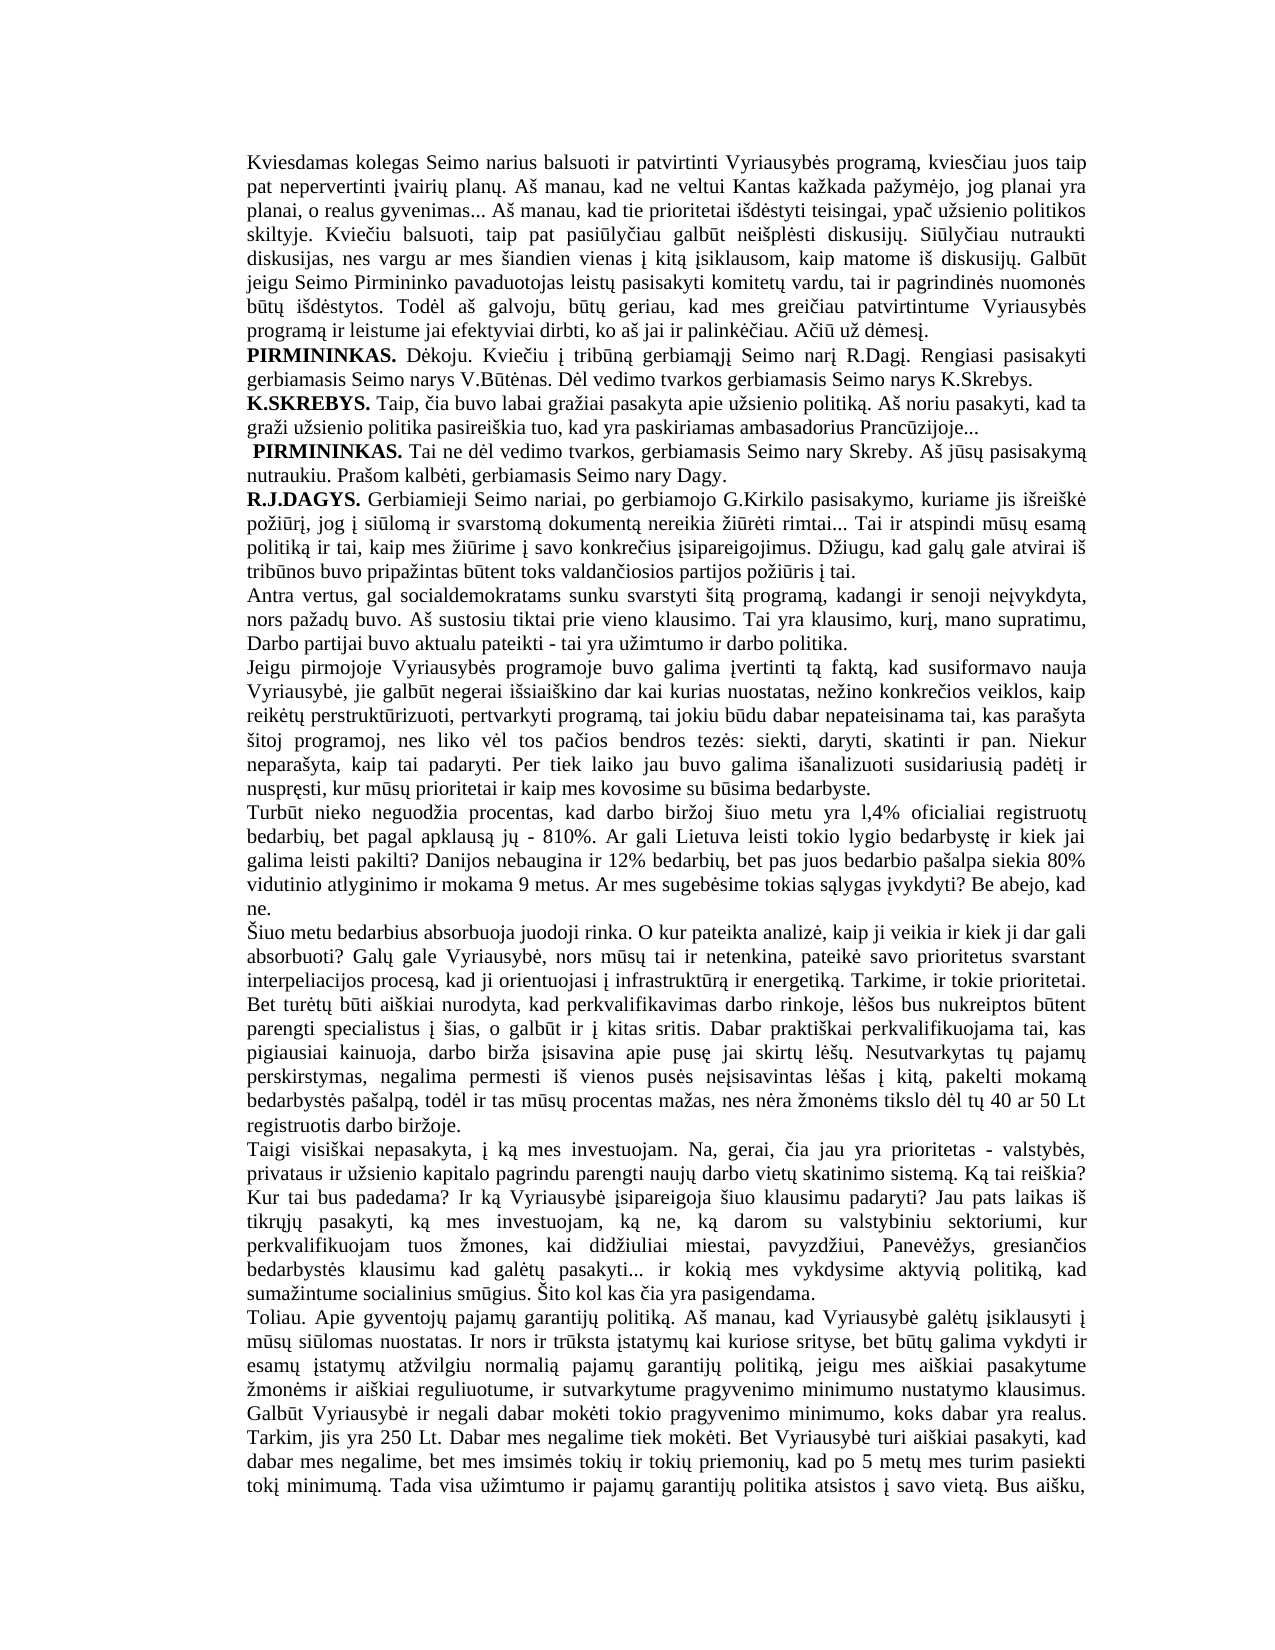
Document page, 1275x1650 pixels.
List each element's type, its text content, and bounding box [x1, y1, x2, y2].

text Šiuo metu bedarbius absorbuoja juodoji rinka. O kur pateikta analizė, kaip ji veikia ir kiek ji dar gali absorbuoti? Galų gale Vyriausybė, nors mūsų tai ir netenkina, pateikė savo prioritetus svarstant interpeliacijos procesą, kad ji orientuojasi į infrastruktūrą ir energetiką. Tarkime, ir tokie prioritetai. Bet turėtų būti aiškiai nurodyta, kad perkvalifikavimas darbo rinkoje, lėšos bus nukreiptos būtent parengti specialistus į šias, o galbūt ir į kitas sritis. Dabar praktiškai perkvalifikuojama tai, kas pigiausiai kainuoja, darbo birža įsisavina apie pusę jai skirtų lėšų. Nesutvarkytas tų pajamų perskirstymas, negalima permesti iš vienos pusės neįsisavintas lėšas į kitą, pakelti mokamą bedarbystės pašalpą, todėl ir tas mūsų procentas mažas, nes nėra žmonėms tikslo dėl tų 40 ar 50 Lt registruotis darbo biržoje. [247, 920, 1087, 1137]
text Antra vertus, gal socialdemokratams sunku svarstyti šitą programą, kadangi ir senoji neįvykdyta, nors pažadų buvo. Aš sustosiu tiktai prie vieno klausimo. Tai yra klausimo, kurį, mano supratimu, Darbo partijai buvo aktualu pateikti - tai yra užimtumo ir darbo politika. [247, 583, 1087, 655]
text Turbūt nieko neguodžia procentas, kad darbo biržoj šiuo metu yra l,4% oficialiai registruotų bedarbių, bet pagal apklausą jų - 810%. Ar gali Lietuva leisti tokio lygio bedarbystę ir kiek jai galima leisti pakilti? Danijos nebaugina ir 12% bedarbių, bet pas juos bedarbio pašalpa siekia 80% vidutinio atlyginimo ir mokama 9 metus. Ar mes sugebėsime tokias sąlygas įvykdyti? Be abejo, kad ne. [247, 800, 1087, 920]
text R.J.DAGYS. Gerbiamieji Seimo nariai, po gerbiamojo G.Kirkilo pasisakymo, kuriame jis išreiškė požiūrį, jog į siūlomą ir svarstomą dokumentą nereikia žiūrėti rimtai... Tai ir atspindi mūsų esamą politiką ir tai, kaip mes žiūrime į savo konkrečius įsipareigojimus. Džiugu, kad galų gale atvirai iš tribūnos buvo pripažintas būtent toks valdančiosios partijos požiūris į tai. [247, 487, 1087, 583]
text Toliau. Apie gyventojų pajamų garantijų politiką. Aš manau, kad Vyriausybė galėtų įsiklausyti į mūsų siūlomas nuostatas. Ir nors ir trūksta įstatymų kai kuriose srityse, bet būtų galima vykdyti ir esamų įstatymų atžvilgiu normalią pajamų garantijų politiką, jeigu mes aiškiai pasakytume žmonėms ir aiškiai reguliuotume, ir sutvarkytume pragyvenimo minimumo nustatymo klausimus. Galbūt Vyriausybė ir negali dabar mokėti tokio pragyvenimo minimumo, koks dabar yra realus. Tarkim, jis yra 250 Lt. Dabar mes negalime tiek mokėti. Bet Vyriausybė turi aiškiai pasakyti, kad dabar mes negalime, bet mes imsimės tokių ir tokių priemonių, kad po 5 metų mes turim pasiekti tokį minimumą. Tada visa užimtumo ir pajamų garantijų politika atsistos į savo vietą. Bus aišku, [247, 1305, 1087, 1497]
text Jeigu pirmojoje Vyriausybės programoje buvo galima įvertinti tą faktą, kad susiformavo nauja Vyriausybė, jie galbūt negerai išsiaiškino dar kai kurias nuostatas, nežino konkrečios veiklos, kaip reikėtų perstruktūrizuoti, pertvarkyti programą, tai jokiu būdu dabar nepateisinama tai, kas parašyta šitoj programoj, nes liko vėl tos pačios bendros tezės: siekti, daryti, skatinti ir pan. Niekur neparašyta, kaip tai padaryti. Per tiek laiko jau buvo galima išanalizuoti susidariusią padėtį ir nuspręsti, kur mūsų prioritetai ir kaip mes kovosime su būsima bedarbyste. [247, 655, 1087, 800]
text K.SKREBYS. Taip, čia buvo labai gražiai pasakyta apie užsienio politiką. Aš noriu pasakyti, kad ta graži užsienio politika pasireiškia tuo, kad yra paskiriamas ambasadorius Prancūzijoje... [247, 391, 1087, 439]
text PIRMININKAS. Tai ne dėl vedimo tvarkos, gerbiamasis Seimo nary Skreby. Aš jūsų pasisakymą nutraukiu. Prašom kalbėti, gerbiamasis Seimo nary Dagy. [247, 439, 1087, 487]
text PIRMININKAS. Dėkoju. Kviečiu į tribūną gerbiamąjį Seimo narį R.Dagį. Rengiasi pasisakyti gerbiamasis Seimo narys V.Būtėnas. Dėl vedimo tvarkos gerbiamasis Seimo narys K.Skrebys. [247, 342, 1087, 391]
text Taigi visiškai nepasakyta, į ką mes investuojam. Na, gerai, čia jau yra prioritetas - valstybės, privataus ir užsienio kapitalo pagrindu parengti naujų darbo vietų skatinimo sistemą. Ką tai reiškia? Kur tai bus padedama? Ir ką Vyriausybė įsipareigoja šiuo klausimu padaryti? Jau pats laikas iš tikrųjų pasakyti, ką mes investuojam, ką ne, ką darom su valstybiniu sektoriumi, kur perkvalifikuojam tuos žmones, kai didžiuliai miestai, pavyzdžiui, Panevėžys, gresiančios bedarbystės klausimu kad galėtų pasakyti... ir kokią mes vykdysime aktyvią politiką, kad sumažintume socialinius smūgius. Šito kol kas čia yra pasigendama. [247, 1137, 1087, 1305]
text Kviesdamas kolegas Seimo narius balsuoti ir patvirtinti Vyriausybės programą, kviesčiau juos taip pat nepervertinti įvairių planų. Aš manau, kad ne veltui Kantas kažkada pažymėjo, jog planai yra planai, o realus gyvenimas... Aš manau, kad tie prioritetai išdėstyti teisingai, ypač užsienio politikos skiltyje. Kviečiu balsuoti, taip pat pasiūlyčiau galbūt neišplėsti diskusijų. Siūlyčiau nutraukti diskusijas, nes vargu ar mes šiandien vienas į kitą įsiklausom, kaip matome iš diskusijų. Galbūt jeigu Seimo Pirmininko pavaduotojas leistų pasisakyti komitetų vardu, tai ir pagrindinės nuomonės būtų išdėstytos. Todėl aš galvoju, būtų geriau, kad mes greičiau patvirtintume Vyriausybės programą ir leistume jai efektyviai dirbti, ko aš jai ir palinkėčiau. Ačiū už dėmesį. [247, 150, 1087, 342]
